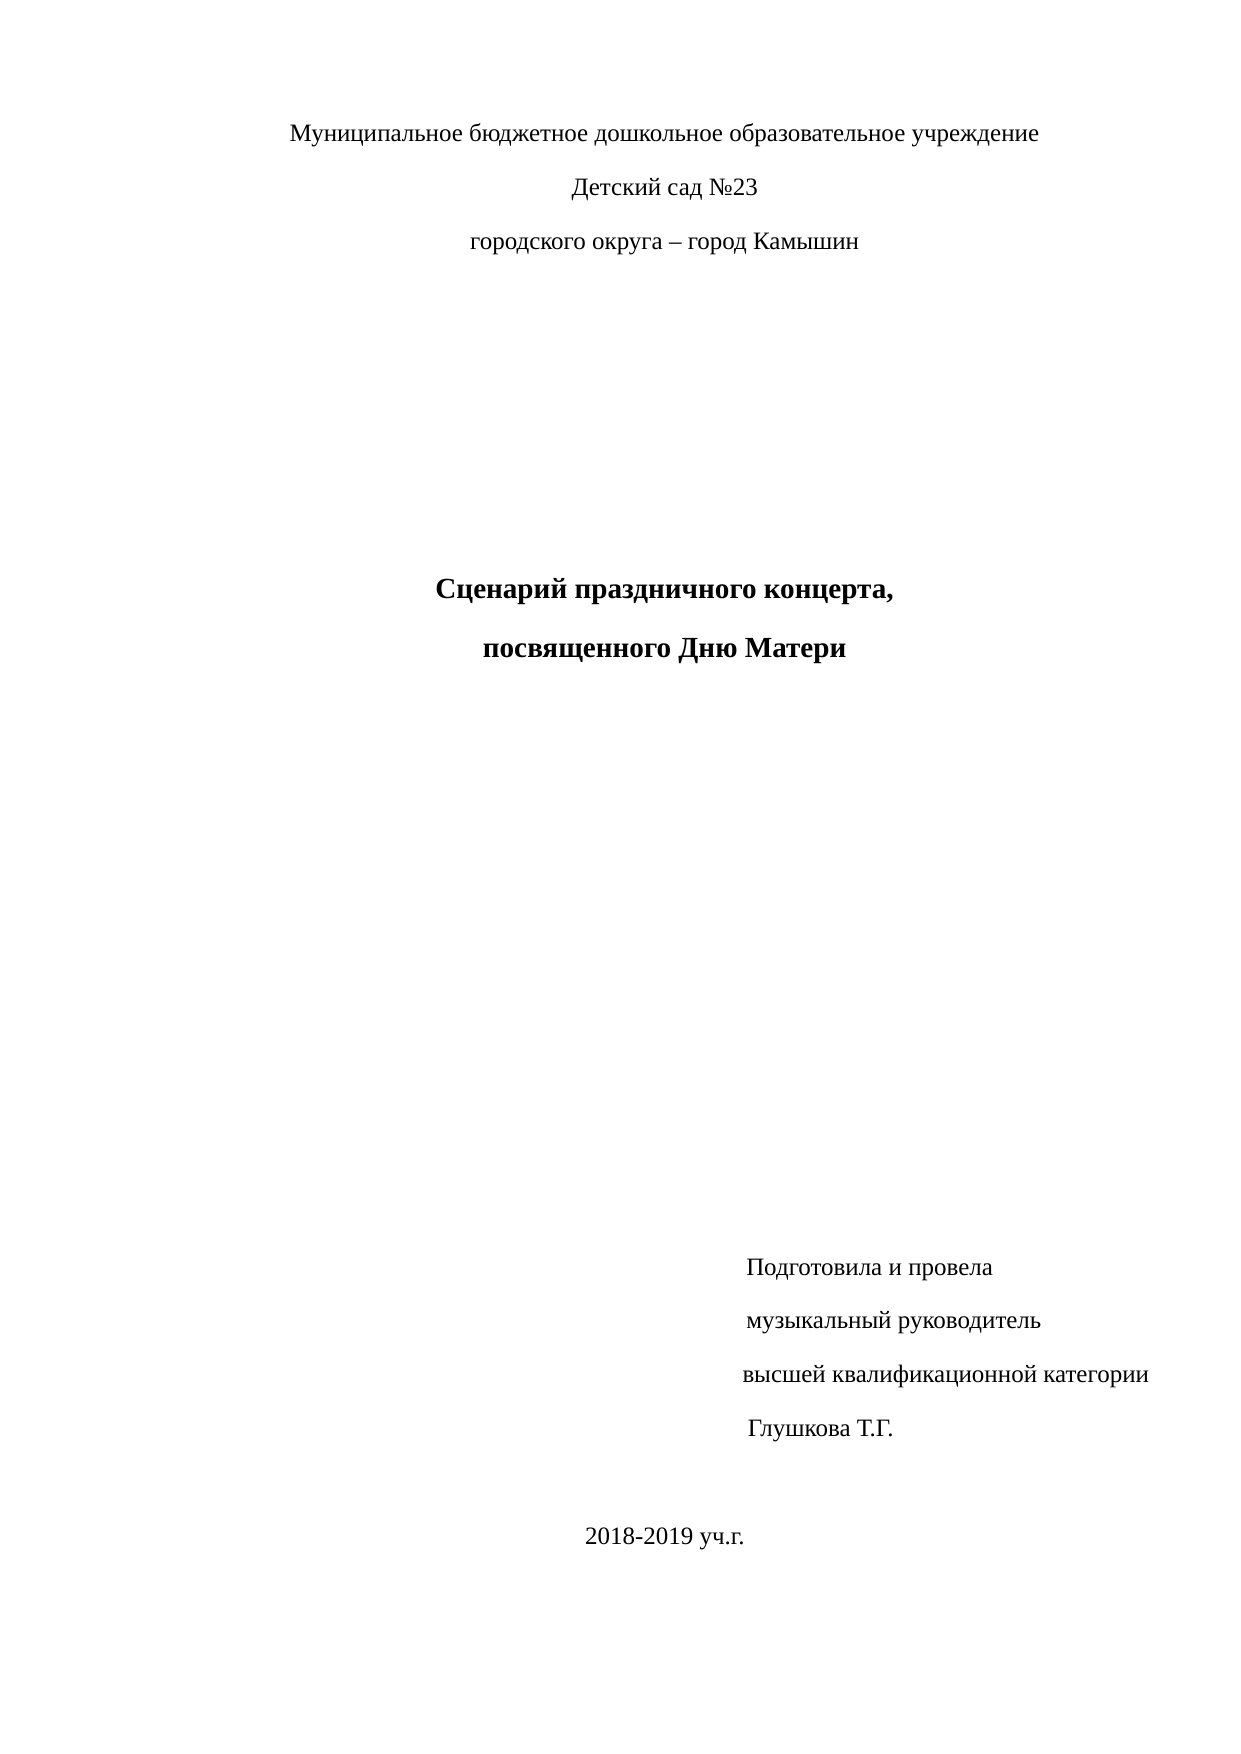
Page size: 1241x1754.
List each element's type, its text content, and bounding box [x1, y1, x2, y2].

text Сценарий праздничного концерта, [177, 571, 1152, 604]
text Детский сад №23 [177, 172, 1152, 201]
text Глушкова Т.Г. [177, 1413, 1152, 1442]
text Муниципальное бюджетное дошкольное образовательное учреждение [177, 118, 1152, 147]
text музыкальный руководитель [177, 1306, 1152, 1334]
text 2018-2019 уч.г. [177, 1521, 1152, 1550]
text Подготовила и провела [177, 1252, 1152, 1281]
text городского округа – город Камышин [177, 226, 1152, 254]
text высшей квалификационной категории [177, 1359, 1152, 1388]
text посвященного Дню Матери [177, 630, 1152, 664]
